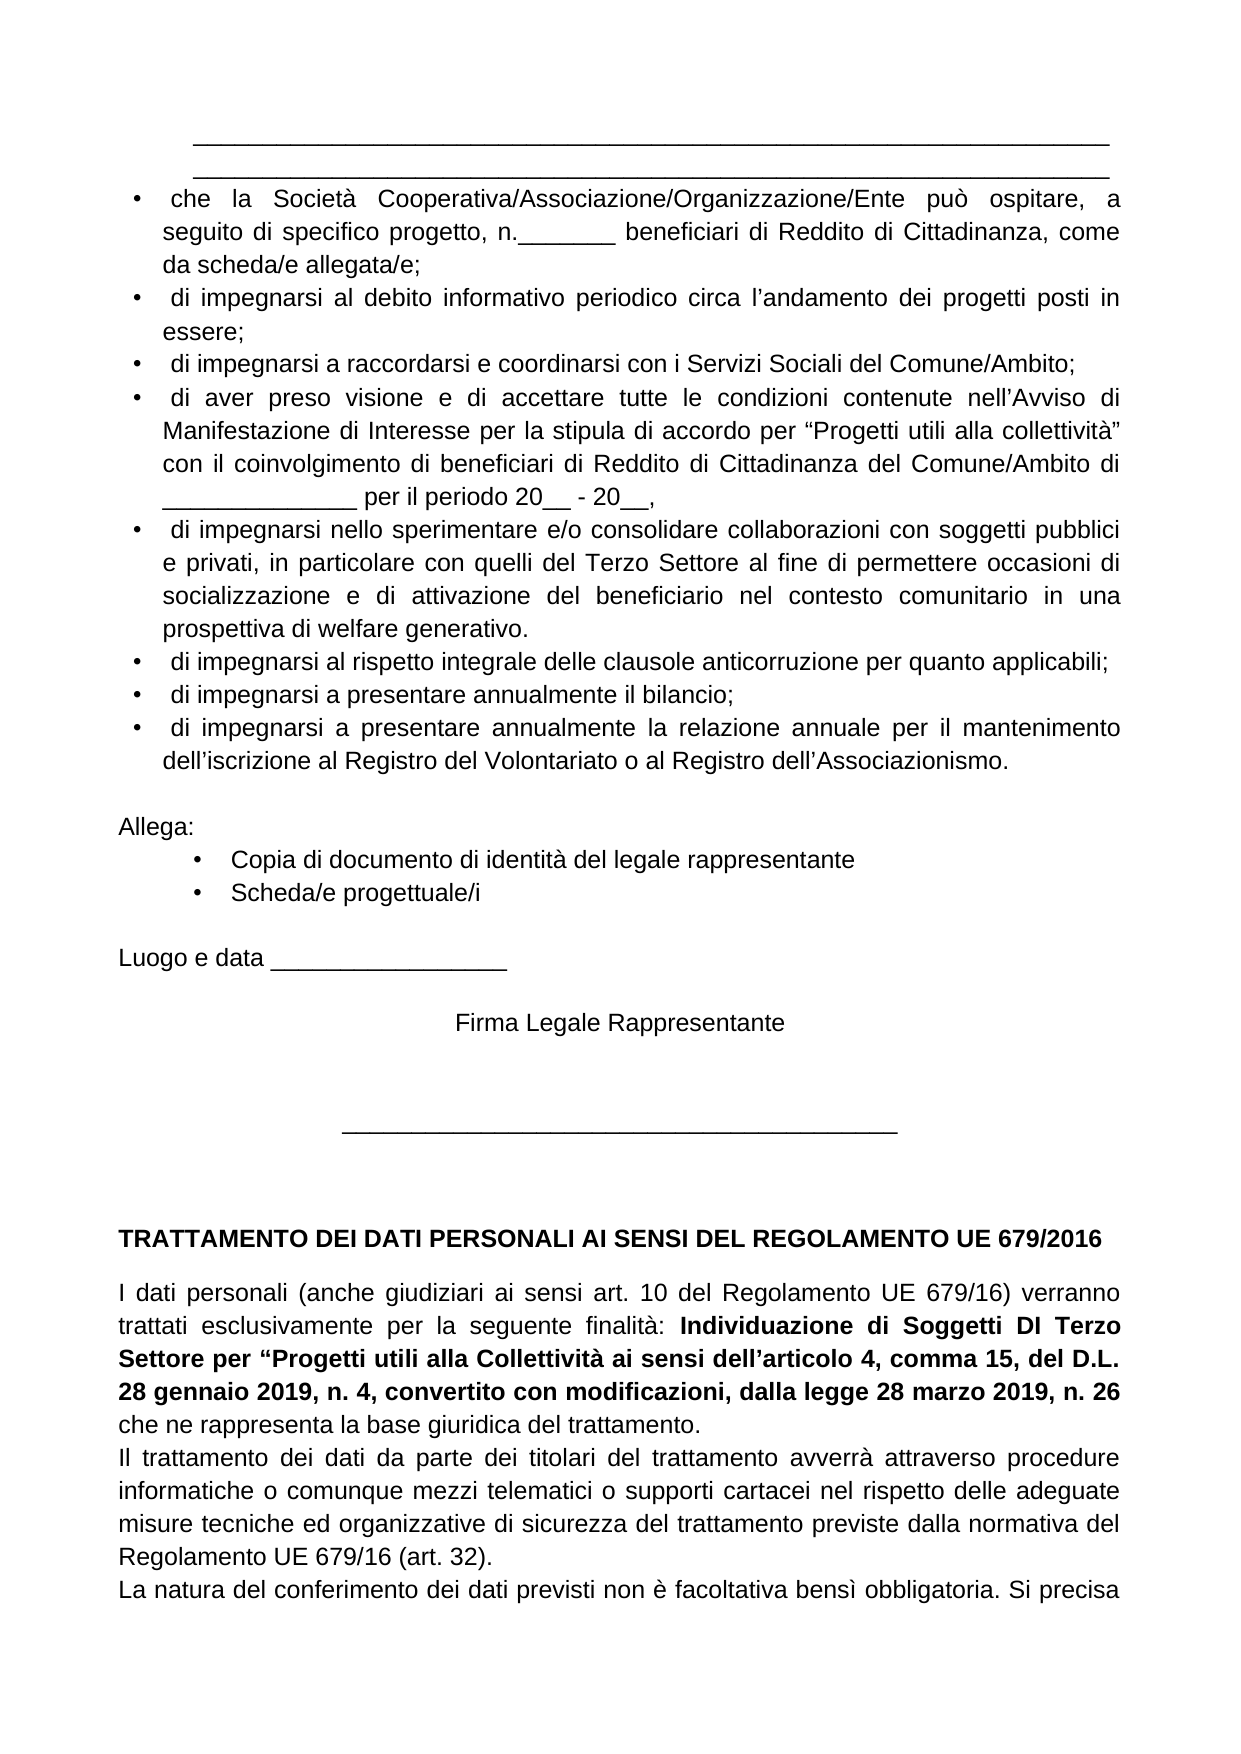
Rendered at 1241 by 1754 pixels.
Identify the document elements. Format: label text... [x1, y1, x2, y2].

text Luogo e data _________________ [118, 943, 1122, 972]
list di impegnarsi al debito informativo periodico circa l’andamento dei progetti posti in essere; [125, 283, 1122, 345]
list di impegnarsi nello sperimentare e/o consolidare collaborazioni con soggetti pubblici e privati, in particolare con quelli del Terzo Settore al fine di permettere occasioni di socializzazione e di attivazione del beneficiario nel contesto comunitario in una prospettiva di welfare generativo. [125, 515, 1122, 643]
list che la Società Cooperativa/Associazione/Organizzazione/Ente può ospitare, a seguito di specifico progetto, n._______ beneficiari di Reddito di Cittadinanza, come da scheda/e allegata/e; [125, 184, 1122, 279]
text I dati personali (anche giudiziari ai sensi art. 10 del Regolamento UE 679/16) verranno trattati esclusivamente per la seguente finalità: Individuazione di Soggetti DI Terzo Settore per “Progetti utili alla Collettività ai sensi dell’articolo 4, comma 15, del D.L. 28 gennaio 2019, n. 4, convertito con modificazioni, dalla legge 28 marzo 2019, n. 26 che ne rappresenta la base giuridica del trattamento. [118, 1278, 1122, 1438]
text Firma Legale Rappresentante [118, 1008, 1122, 1037]
list di aver preso visione e di accettare tutte le condizioni contenute nell’Avviso di Manifestazione di Interesse per la stipula di accordo per “Progetti utili alla collettività” con il coinvolgimento di beneficiari di Reddito di Cittadinanza del Comune/Ambito di ______________ per il periodo 20__ - 20__, [125, 383, 1122, 511]
list di impegnarsi a raccordarsi e coordinarsi con i Servizi Sociali del Comune/Ambito; [125, 349, 1122, 378]
list di impegnarsi a presentare annualmente la relazione annuale per il mantenimento dell’iscrizione al Registro del Volontariato o al Registro dell’Associazionismo. [125, 713, 1122, 775]
list di impegnarsi a presentare annualmente il bilancio; [125, 680, 1122, 709]
text Allega: [118, 812, 1122, 840]
list Scheda/e progettuale/i [156, 878, 1122, 907]
text Il trattamento dei dati da parte dei titolari del trattamento avverrà attraverso procedure informatiche o comunque mezzi telematici o supporti cartacei nel rispetto delle adeguate misure tecniche ed organizzative di sicurezza del trattamento previste dalla normativa del Regolamento UE 679/16 (art. 32). [118, 1443, 1122, 1571]
list di impegnarsi al rispetto integrale delle clausole anticorruzione per quanto applicabili; [125, 647, 1122, 676]
list Copia di documento di identità del legale rappresentante [156, 844, 1122, 873]
text ____________________________________________________________________________________________________________________________________ [193, 118, 1122, 180]
text TRATTAMENTO DEI DATI PERSONALI AI SENSI DEL REGOLAMENTO UE 679/2016 [118, 1224, 1122, 1253]
text La natura del conferimento dei dati previsti non è facoltativa bensì obbligatoria. Si precisa [118, 1575, 1122, 1604]
text ________________________________________ [118, 1106, 1122, 1134]
